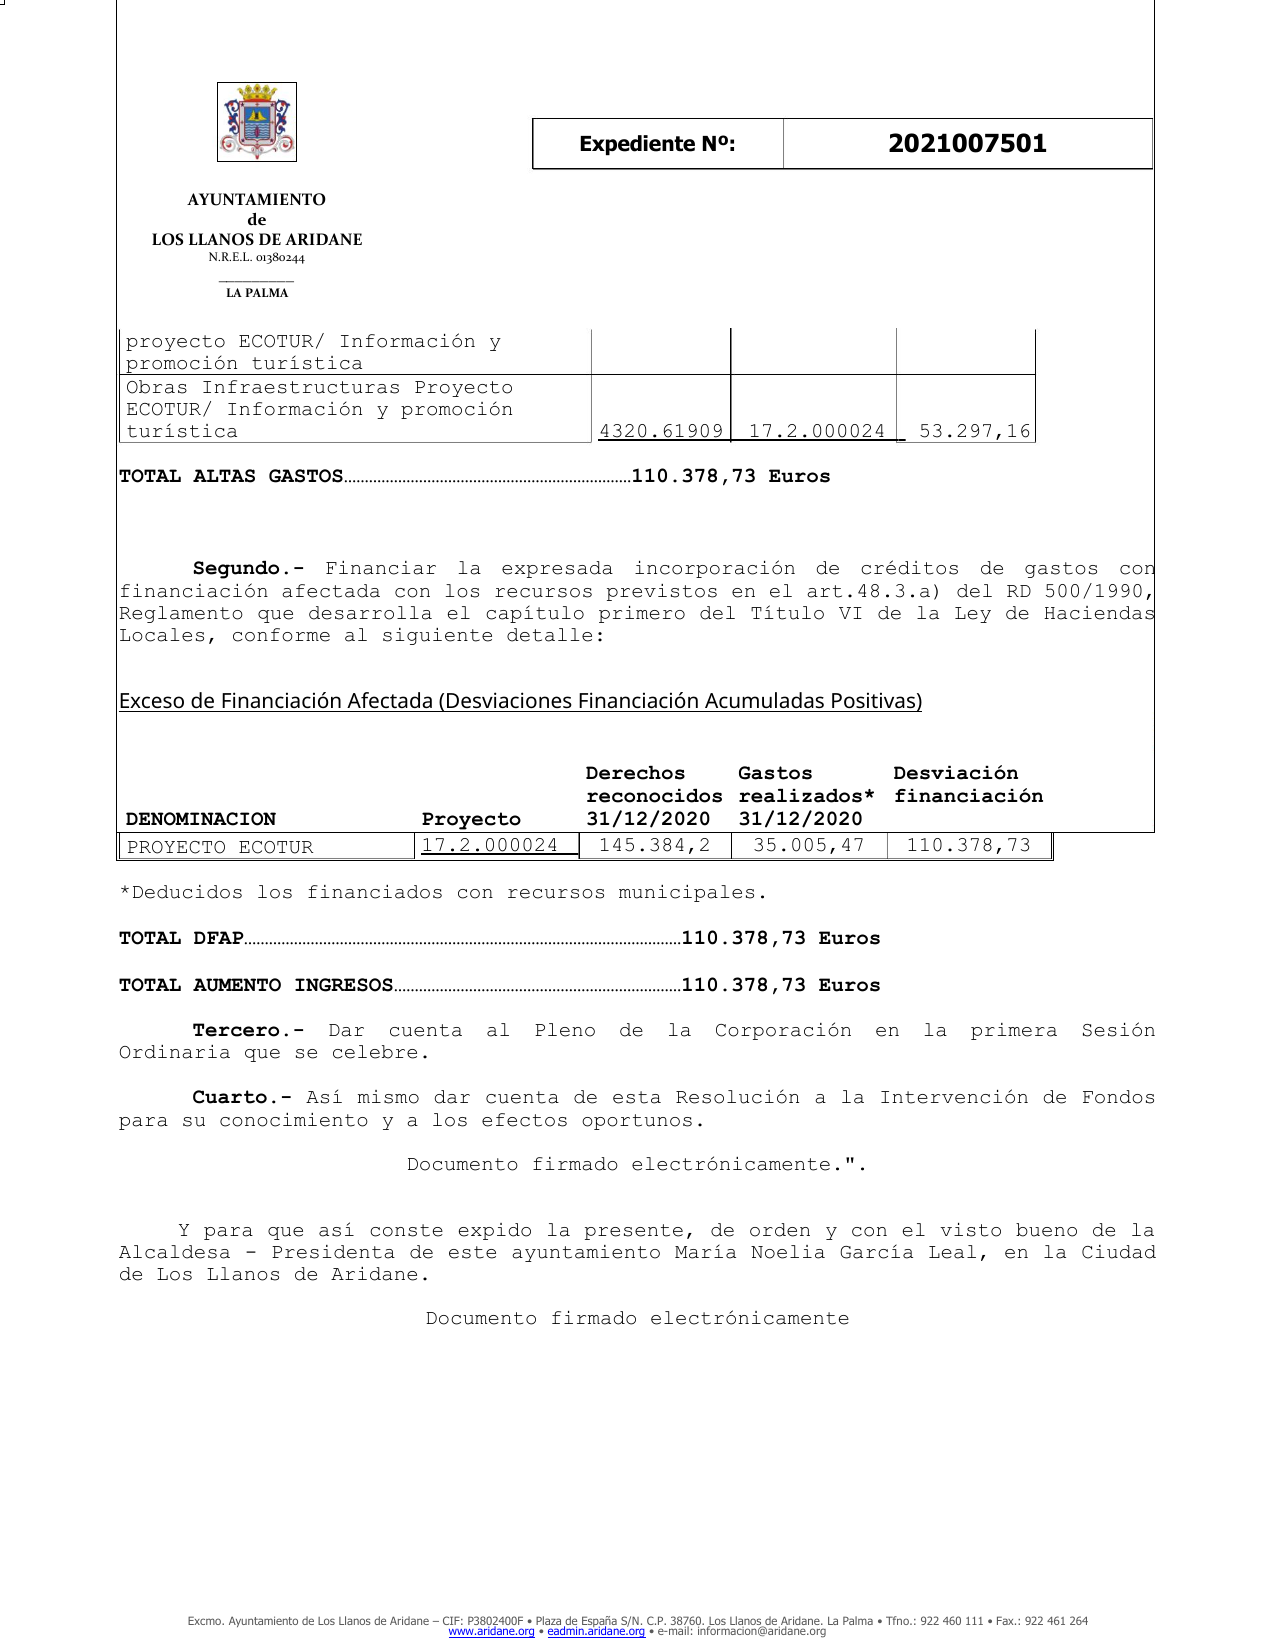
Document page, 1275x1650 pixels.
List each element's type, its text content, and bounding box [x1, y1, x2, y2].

text Derechos [586, 760, 711, 783]
text financiación afectada con los recursos previstos en el art.48.3.a) del RD 500/1990, [118, 579, 1181, 602]
text Cuarto.- Así mismo dar cuenta de esta Resolución a la Intervención de Fondos [192, 1085, 1181, 1109]
text 2021007501 [888, 128, 1072, 159]
text proyecto ECOTUR/ Información y [126, 328, 526, 352]
text TOTAL DFAP……………………………………………………………………………………………110.378,73 Euros [118, 926, 906, 949]
text _ [317, 267, 327, 284]
text TOTAL AUMENTO INGRESOS……………………………………………………………110.378,73 Euros [118, 972, 906, 996]
text LOS LLANOS DE ARIDANE [151, 232, 387, 249]
text Alcaldesa - Presidenta de este ayuntamiento María Noelia García Leal, en la Ciudad [118, 1241, 1181, 1263]
text Documento firmado electrónicamente.". [406, 1152, 894, 1175]
text turística [126, 420, 538, 442]
text de [247, 212, 387, 228]
picture [117, 833, 1053, 860]
text reconocidos realizados* financiación [586, 783, 1069, 807]
text Gastos [738, 760, 838, 783]
text Segundo.- Financiar la expresada incorporación de créditos de gastos con [192, 556, 1181, 579]
text ________ [226, 267, 317, 284]
text DENOMINACION [126, 806, 301, 830]
text Exceso de Financiación Afectada (Desviaciones Financiación Acumuladas Positivas) [118, 690, 1143, 714]
text LA PALMA [226, 287, 317, 300]
text para su conocimiento y a los efectos oportunos. [118, 1109, 1181, 1131]
text Ordinaria que se celebre. [118, 1041, 1181, 1063]
text Desviación [894, 760, 1044, 783]
text Locales, conforme al siguiente detalle: [118, 624, 1181, 646]
text Expediente Nº: [579, 131, 761, 156]
text de Los Llanos de Aridane. [118, 1263, 1181, 1285]
text Y para que así conste expido la presente, de orden y con el visto bueno de la [178, 1218, 1181, 1241]
text 4320.61909 17.2.000024 53.297,16 [598, 418, 1040, 442]
text Excmo. Ayuntamiento de Los Llanos de Aridane – CIF: P3802400F • Plaza de España S/N. C.P. 38760. Los Llanos de Aridane. La Palma • Tfno.: 922 460 111 • Fax.: 922 461 264 [188, 1614, 1112, 1628]
picture [117, 0, 1154, 832]
text AYUNTAMIENTO [188, 192, 387, 208]
text promoción turística [126, 352, 526, 374]
text N.R.E.L. 01380244 [208, 252, 327, 264]
text Reglamento que desarrolla el capítulo primero del Título VI de la Ley de Haciendas [118, 602, 1181, 624]
text 31/12/2020 31/12/2020 [586, 807, 1069, 830]
text PROYECTO ECOTUR [126, 834, 338, 858]
text *Deducidos los financiados con recursos municipales. [118, 880, 793, 904]
text Documento firmado electrónicamente [425, 1305, 875, 1329]
text Obras Infraestructuras Proyecto [126, 374, 538, 398]
text _ [219, 267, 226, 281]
text Tercero.- Dar cuenta al Pleno de la Corporación en la primera Sesión [192, 1017, 1181, 1041]
text ECOTUR/ Información y promoción [126, 398, 538, 420]
text www.aridane.org • eadmin.aridane.org • e-mail: informacion@aridane.org [448, 1625, 851, 1638]
text TOTAL ALTAS GASTOS……………………………………………………………110.378,73 Euros [118, 463, 856, 487]
text Proyecto [421, 806, 546, 830]
text 17.2.000024 145.384,2 35.005,47 110.378,73 [421, 833, 1056, 856]
